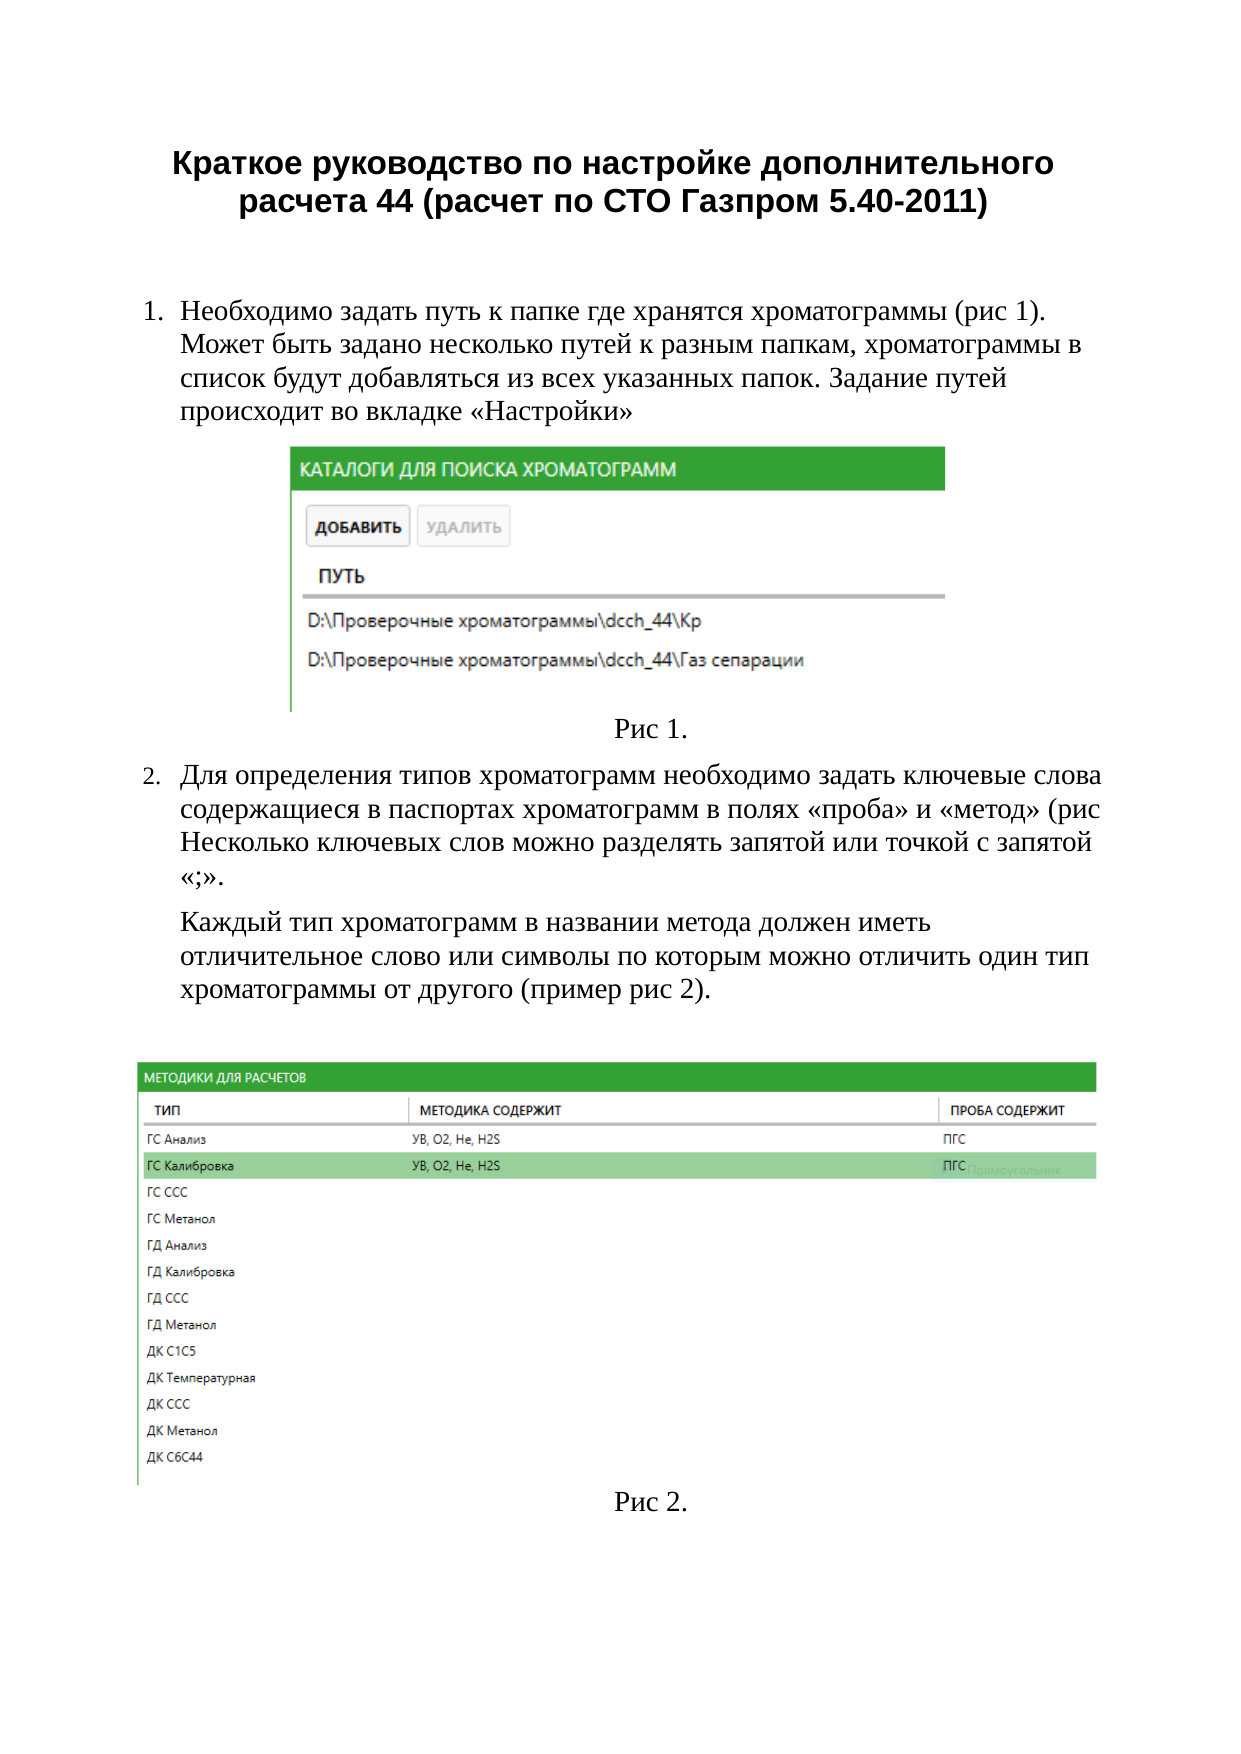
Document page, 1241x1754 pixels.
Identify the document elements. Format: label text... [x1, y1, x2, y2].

list Рис 2. [142, 1058, 1122, 1518]
picture [281, 439, 946, 712]
title Краткое руководство по настройке дополнительного расчета 44 (расчет по СТО Газпром 5.40-2011) [105, 143, 1122, 220]
picture [130, 1058, 1097, 1485]
list Рис 1. [142, 439, 1122, 745]
list Необходимо задать путь к папке где хранятся хроматограммы (рис 1). Может быть задано несколько путей к разным папкам, хроматограммы в список будут добавляться из всех указанных папок. Задание путей происходит во вкладке «Настройки» [142, 293, 1122, 427]
list Для определения типов хроматограмм необходимо задать ключевые слова содержащиеся в паспортах хроматограмм в полях «проба» и «метод» (рис Несколько ключевых слов можно разделять запятой или точкой с запятой «;». [142, 757, 1122, 892]
list Каждый тип хроматограмм в названии метода должен иметь отличительное слово или символы по которым можно отличить один тип хроматограммы от другого (пример рис 2). [142, 904, 1122, 1005]
